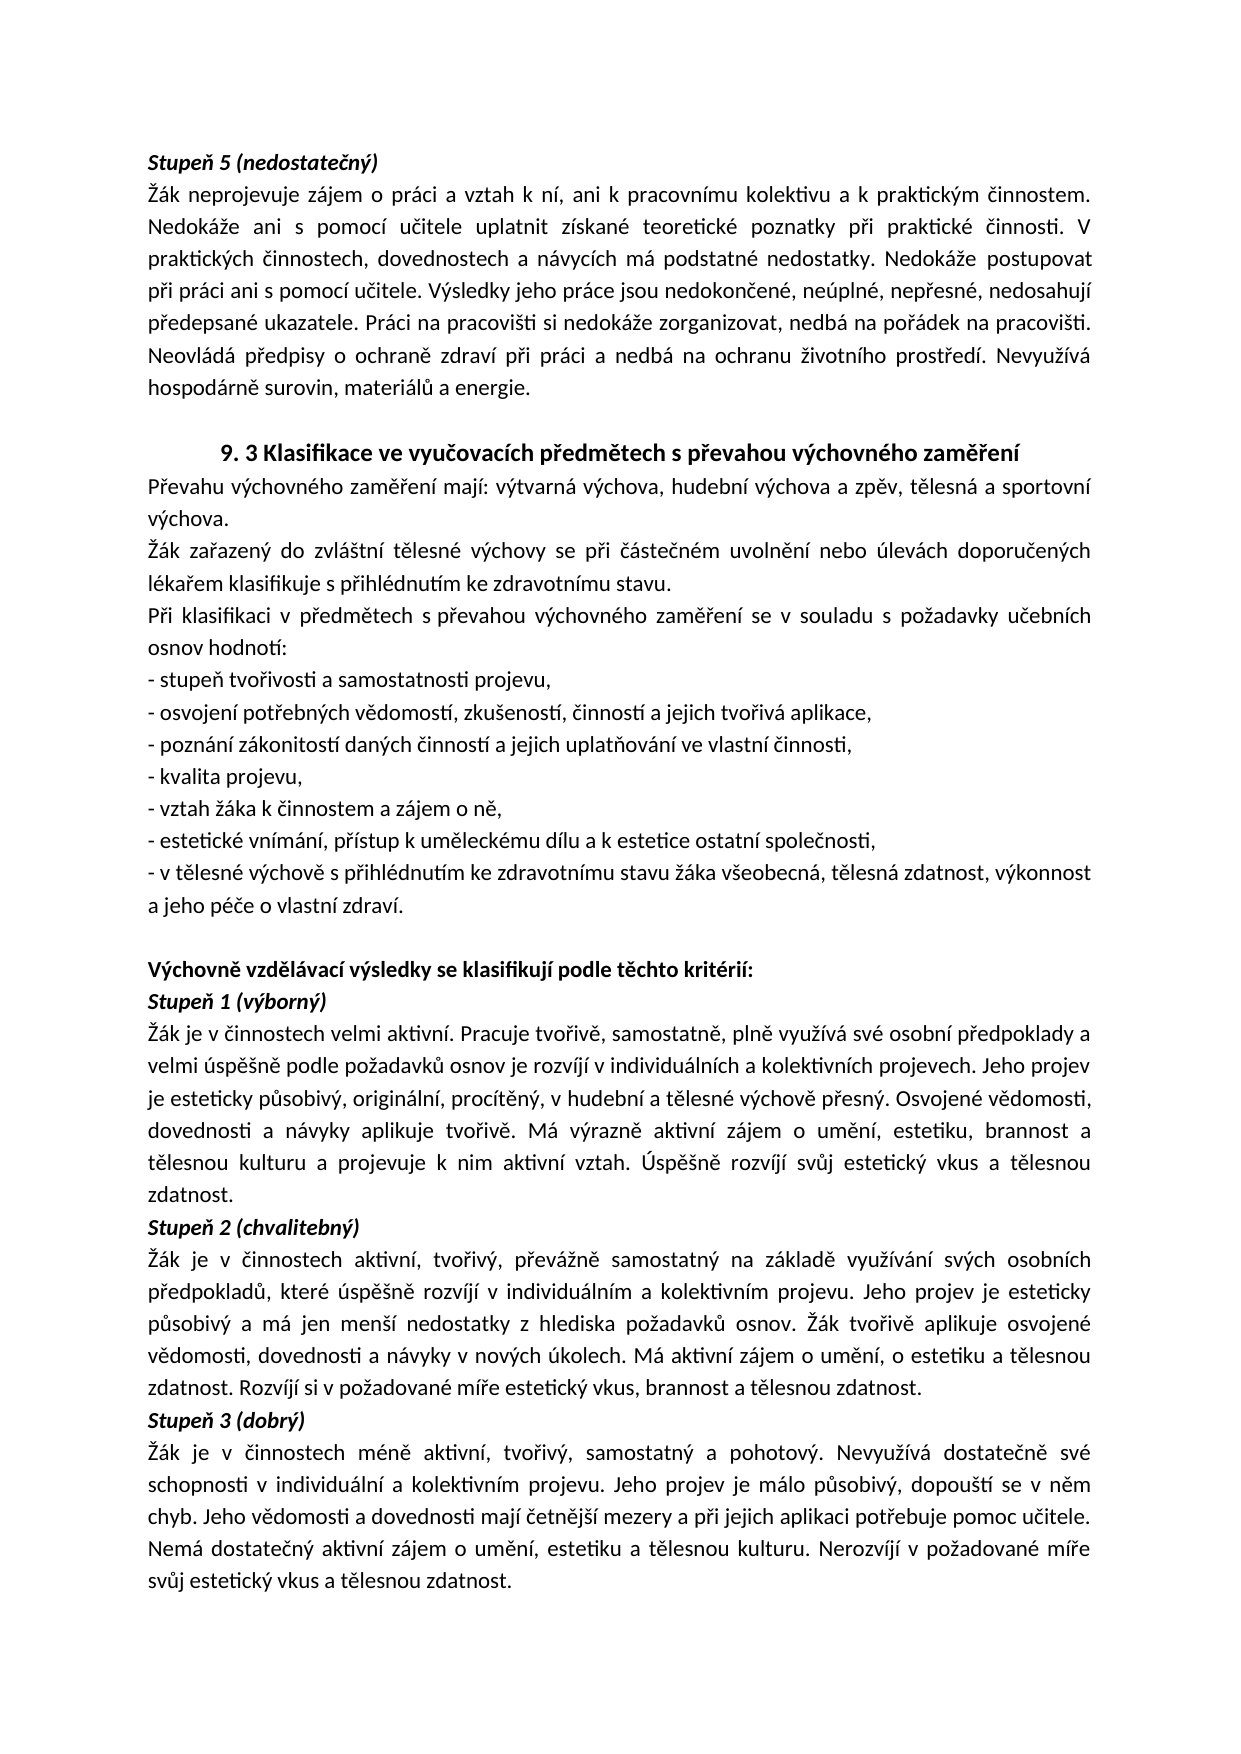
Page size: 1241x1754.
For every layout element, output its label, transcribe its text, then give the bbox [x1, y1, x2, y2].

text - vztah žáka k činnostem a zájem o ně, [148, 794, 1093, 822]
text - osvojení potřebných vědomostí, zkušeností, činností a jejich tvořivá aplikace, [148, 698, 1093, 726]
text 9. 3 Klasifikace ve vyučovacích předmětech s převahou výchovného zaměření [148, 437, 1093, 468]
text - stupeň tvořivosti a samostatnosti projevu, [148, 665, 1093, 693]
text - poznání zákonitostí daných činností a jejich uplatňování ve vlastní činnosti, [148, 730, 1093, 758]
text - estetické vnímání, přístup k uměleckému dílu a k estetice ostatní společnosti, [148, 826, 1093, 854]
text Stupeň 5 (nedostatečný) [148, 148, 1093, 176]
text - v tělesné výchově s přihlédnutím ke zdravotnímu stavu žáka všeobecná, tělesná zdatnost, výkonnost a jeho péče o vlastní zdraví. [148, 858, 1093, 919]
text Žák zařazený do zvláštní tělesné výchovy se při částečném uvolnění nebo úlevách doporučených lékařem klasifikuje s přihlédnutím ke zdravotnímu stavu. [148, 537, 1093, 597]
text Žák je v činnostech velmi aktivní. Pracuje tvořivě, samostatně, plně využívá své osobní předpoklady a velmi úspěšně podle požadavků osnov je rozvíjí v individuálních a kolektivních projevech. Jeho projev je esteticky působivý, originální, procítěný, v hudební a tělesné výchově přesný. Osvojené vědomosti, dovednosti a návyky aplikuje tvořivě. Má výrazně aktivní zájem o umění, estetiku, brannost a tělesnou kulturu a projevuje k nim aktivní vztah. Úspěšně rozvíjí svůj estetický vkus a tělesnou zdatnost. [148, 1019, 1093, 1208]
text Převahu výchovného zaměření mají: výtvarná výchova, hudební výchova a zpěv, tělesná a sportovní výchova. [148, 472, 1093, 532]
text Při klasifikaci v předmětech s převahou výchovného zaměření se v souladu s požadavky učebních osnov hodnotí: [148, 601, 1093, 661]
text Stupeň 1 (výborný) [148, 987, 1093, 1015]
text Žák neprojevuje zájem o práci a vztah k ní, ani k pracovnímu kolektivu a k praktickým činnostem. Nedokáže ani s pomocí učitele uplatnit získané teoretické poznatky při praktické činnosti. V praktických činnostech, dovednostech a návycích má podstatné nedostatky. Nedokáže postupovat při práci ani s pomocí učitele. Výsledky jeho práce jsou nedokončené, neúplné, nepřesné, nedosahují předepsané ukazatele. Práci na pracovišti si nedokáže zorganizovat, nedbá na pořádek na pracovišti. Neovládá předpisy o ochraně zdraví při práci a nedbá na ochranu životního prostředí. Nevyužívá hospodárně surovin, materiálů a energie. [148, 180, 1093, 401]
text - kvalita projevu, [148, 762, 1093, 790]
text Žák je v činnostech méně aktivní, tvořivý, samostatný a pohotový. Nevyužívá dostatečně své schopnosti v individuální a kolektivním projevu. Jeho projev je málo působivý, dopouští se v něm chyb. Jeho vědomosti a dovednosti mají četnější mezery a při jejich aplikaci potřebuje pomoc učitele. Nemá dostatečný aktivní zájem o umění, estetiku a tělesnou kulturu. Nerozvíjí v požadované míře svůj estetický vkus a tělesnou zdatnost. [148, 1438, 1093, 1595]
text Výchovně vzdělávací výsledky se klasifikují podle těchto kritérií: [148, 955, 1093, 983]
text Stupeň 2 (chvalitebný) [148, 1213, 1093, 1241]
text Žák je v činnostech aktivní, tvořivý, převážně samostatný na základě využívání svých osobních předpokladů, které úspěšně rozvíjí v individuálním a kolektivním projevu. Jeho projev je esteticky působivý a má jen menší nedostatky z hlediska požadavků osnov. Žák tvořivě aplikuje osvojené vědomosti, dovednosti a návyky v nových úkolech. Má aktivní zájem o umění, o estetiku a tělesnou zdatnost. Rozvíjí si v požadované míře estetický vkus, brannost a tělesnou zdatnost. [148, 1245, 1093, 1402]
text Stupeň 3 (dobrý) [148, 1406, 1093, 1434]
